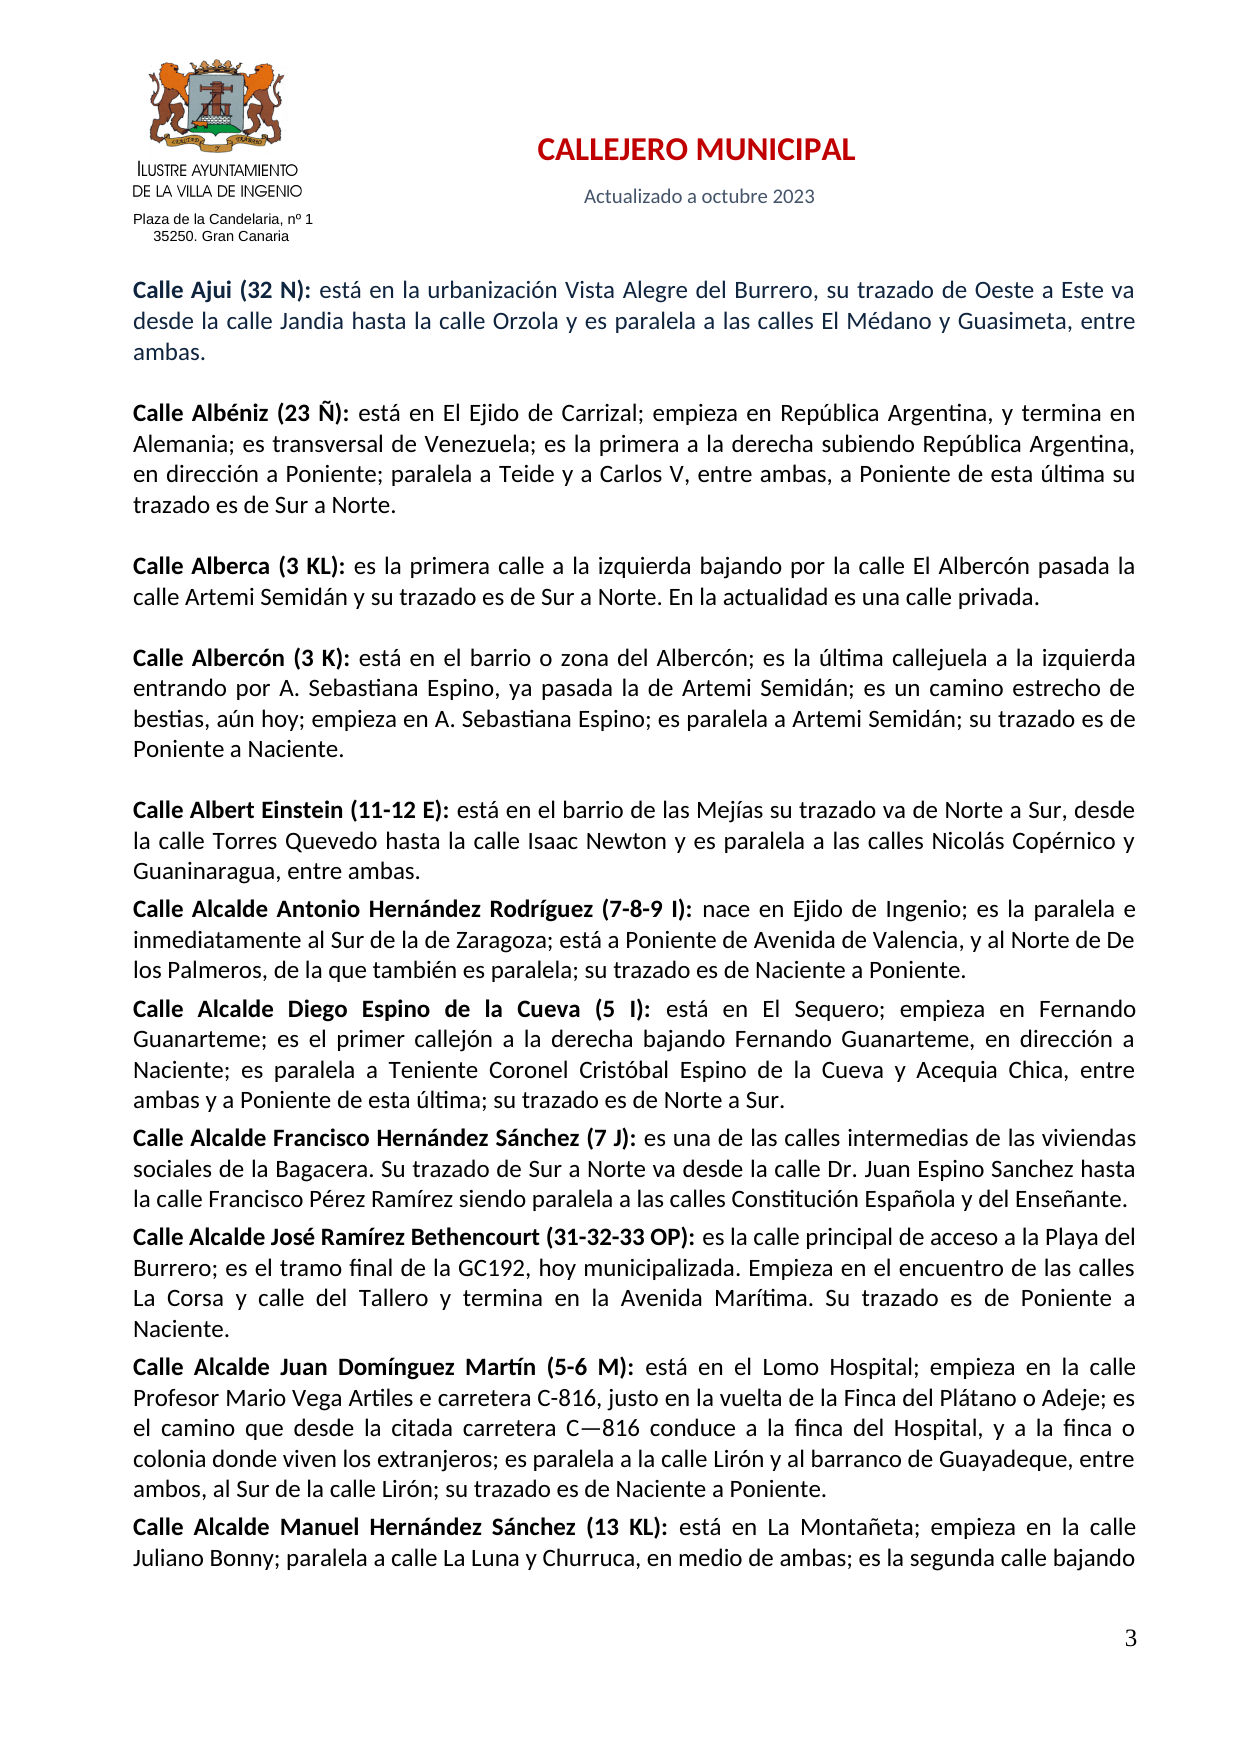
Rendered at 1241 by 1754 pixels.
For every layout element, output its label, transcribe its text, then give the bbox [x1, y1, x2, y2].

text Calle Alcalde Manuel Hernández Sánchez (13 KL): está en La Montañeta; empieza en la calle Juliano Bonny; paralela a calle La Luna y Churruca, en medio de ambas; es la segunda calle bajando [133, 1511, 1137, 1572]
text Calle Ajui (32 N): está en la urbanización Vista Alegre del Burrero, su trazado de Oeste a Este va desde la calle Jandia hasta la calle Orzola y es paralela a las calles El Médano y Guasimeta, entre ambas. [133, 273, 1137, 367]
text Calle Alcalde Antonio Hernández Rodríguez (7-8-9 I): nace en Ejido de Ingenio; es la paralela e inmediatamente al Sur de la de Zaragoza; está a Poniente de Avenida de Valencia, y al Norte de De los Palmeros, de la que también es paralela; su trazado es de Naciente a Poniente. [133, 893, 1137, 985]
text Calle Alberca (3 KL): es la primera calle a la izquierda bajando por la calle El Albercón pasada la calle Artemi Semidán y su trazado es de Sur a Norte. En la actualidad es una calle privada. [133, 550, 1137, 611]
text Calle Alcalde Juan Domínguez Martín (5-6 M): está en el Lomo Hospital; empieza en la calle Profesor Mario Vega Artiles e carretera C-816, justo en la vuelta de la Finca del Plátano o Adeje; es el camino que desde la citada carretera C—816 conduce a la finca del Hospital, y a la finca o colonia donde viven los extranjeros; es paralela a la calle Lirón y al barranco de Guayadeque, entre ambos, al Sur de la calle Lirón; su trazado es de Naciente a Poniente. [133, 1351, 1137, 1504]
text Calle Alcalde Diego Espino de la Cueva (5 I): está en El Sequero; empieza en Fernando Guanarteme; es el primer callejón a la derecha bajando Fernando Guanarteme, en dirección a Naciente; es paralela a Teniente Coronel Cristóbal Espino de la Cueva y Acequia Chica, entre ambas y a Poniente de esta última; su trazado es de Norte a Sur. [133, 993, 1137, 1115]
text Calle Albercón (3 K): está en el barrio o zona del Albercón; es la última callejuela a la izquierda entrando por A. Sebastiana Espino, ya pasada la de Artemi Semidán; es un camino estrecho de bestias, aún hoy; empieza en A. Sebastiana Espino; es paralela a Artemi Semidán; su trazado es de Poniente a Naciente. [133, 642, 1137, 764]
text Calle Alcalde Francisco Hernández Sánchez (7 J): es una de las calles intermedias de las viviendas sociales de la Bagacera. Su trazado de Sur a Norte va desde la calle Dr. Juan Espino Sanchez hasta la calle Francisco Pérez Ramírez siendo paralela a las calles Constitución Española y del Enseñante. [133, 1122, 1137, 1214]
text Calle Albert Einstein (11-12 E): está en el barrio de las Mejías su trazado va de Norte a Sur, desde la calle Torres Quevedo hasta la calle Isaac Newton y es paralela a las calles Nicolás Copérnico y Guaninaragua, entre ambas. [133, 794, 1137, 886]
text Calle Albéniz (23 Ñ): está en El Ejido de Carrizal; empieza en República Argentina, y termina en Alemania; es transversal de Venezuela; es la primera a la derecha subiendo República Argentina, en dirección a Poniente; paralela a Teide y a Carlos V, entre ambas, a Poniente de esta última su trazado es de Sur a Norte. [133, 398, 1137, 520]
text Calle Alcalde José Ramírez Bethencourt (31-32-33 OP): es la calle principal de acceso a la Playa del Burrero; es el tramo final de la GC192, hoy municipalizada. Empieza en el encuentro de las calles La Corsa y calle del Tallero y termina en la Avenida Marítima. Su trazado es de Poniente a Naciente. [133, 1222, 1137, 1344]
